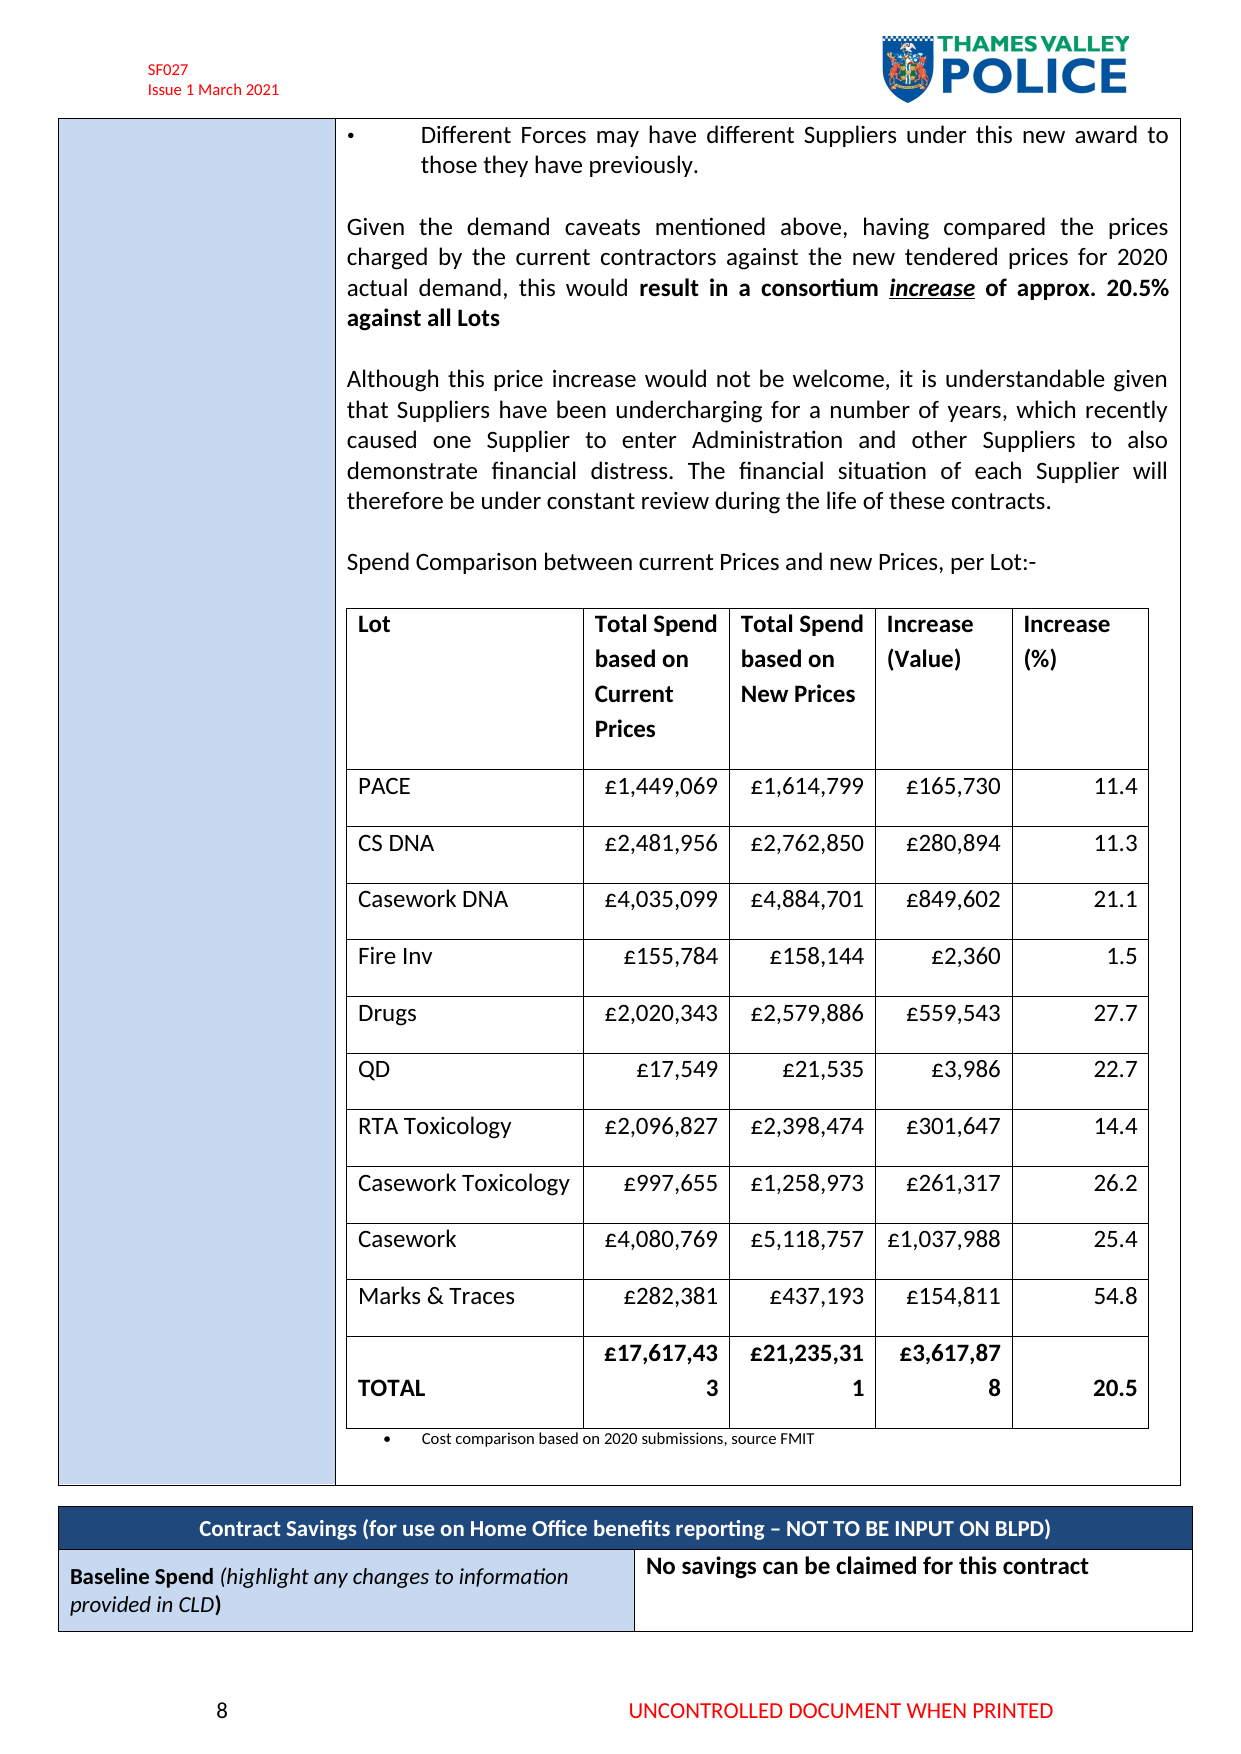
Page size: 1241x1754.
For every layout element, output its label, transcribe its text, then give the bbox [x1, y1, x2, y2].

table_cell £3,986 [876, 1054, 1012, 1109]
table_cell £5,118,757 [730, 1224, 875, 1279]
table_cell £437,193 [730, 1280, 875, 1336]
table_cell 25.4 [1013, 1224, 1148, 1279]
table_cell 1.5 [1013, 940, 1148, 996]
table_header Contract Savings (for use on Home Office benefits reporting – NOT TO BE INPUT ON BLPD) [59, 1507, 1192, 1549]
table_cell £2,020,343 [584, 997, 729, 1052]
table_cell £17,617,433 [584, 1337, 729, 1427]
table_header Total Spend based on Current Prices [584, 609, 729, 769]
table_cell It is difficult to precisely estimate the specific budgetary impact for the consortium collectively and each Force independently, due to the difficulty in predicting future demand. For the purposes of this tender exercise, the demand data was taken from 2020 submissions and tendered prices were compared directly against current prices, however:- In reality predicted future demand may vary, particularly given… 2020 Demand included National Caps for Drugs and Tox; 2020 Demand was reduced due to Covid; Lot Structure changes, ie new 304, 309 & 313; More demand now for 303; Forces may submit differently – new priorities etc? Different Forces may have different Suppliers under this new award to those they have previously. Given the demand caveats mentioned above, having compared the prices charged by the current contractors against the new tendered prices for 2020 actual demand, this would result in a consortium increase of approx. 20.5% against all Lots Although this price increase would not be welcome, it is understandable given that Suppliers have been undercharging for a number of years, which recently caused one Supplier to enter Administration and other Suppliers to also demonstrate financial distress. The financial situation of each Supplier will therefore be under constant review during the life of these contracts. Spend Comparison between current Prices and new Prices, per Lot:- Cost comparison based on 2020 submissions, source FMIT [336, 119, 1180, 1484]
table_cell £21,235,311 [730, 1337, 875, 1427]
table_cell £165,730 [876, 770, 1012, 826]
table_cell £4,035,099 [584, 884, 729, 939]
table_cell 20.5 [1013, 1337, 1148, 1427]
table_cell £849,602 [876, 884, 1012, 939]
table_cell £1,614,799 [730, 770, 875, 826]
table_cell 54.8 [1013, 1280, 1148, 1336]
table_cell £301,647 [876, 1110, 1012, 1166]
table_cell PACE [347, 770, 583, 826]
table_cell 11.4 [1013, 770, 1148, 826]
table_cell £1,449,069 [584, 770, 729, 826]
table_cell 26.2 [1013, 1167, 1148, 1222]
table_cell [59, 119, 335, 1484]
table_cell 22.7 [1013, 1054, 1148, 1109]
table_cell Casework [347, 1224, 583, 1279]
table_cell Fire Inv [347, 940, 583, 996]
table_cell £2,481,956 [584, 827, 729, 882]
table_cell £1,037,988 [876, 1224, 1012, 1279]
table_cell £4,884,701 [730, 884, 875, 939]
table_cell £2,096,827 [584, 1110, 729, 1166]
table_cell £2,360 [876, 940, 1012, 996]
table_cell £17,549 [584, 1054, 729, 1109]
table_cell £1,258,973 [730, 1167, 875, 1222]
table_header Lot [347, 609, 583, 769]
table_cell Drugs [347, 997, 583, 1052]
table_cell £2,398,474 [730, 1110, 875, 1166]
table_cell CS DNA [347, 827, 583, 882]
table_cell £4,080,769 [584, 1224, 729, 1279]
table_header Increase (Value) [876, 609, 1012, 769]
table_cell TOTAL [347, 1337, 583, 1427]
table_cell Casework Toxicology [347, 1167, 583, 1222]
table_cell Casework DNA [347, 884, 583, 939]
table_cell 11.3 [1013, 827, 1148, 882]
table_cell £155,784 [584, 940, 729, 996]
table_cell 14.4 [1013, 1110, 1148, 1166]
table_cell £21,535 [730, 1054, 875, 1109]
table_cell No savings can be claimed for this contract [635, 1550, 1192, 1631]
table_cell £154,811 [876, 1280, 1012, 1336]
table_cell Marks & Traces [347, 1280, 583, 1336]
table_cell 27.7 [1013, 997, 1148, 1052]
table_cell £997,655 [584, 1167, 729, 1222]
table_header Total Spend based on New Prices [730, 609, 875, 769]
table_cell QD [347, 1054, 583, 1109]
table_cell £2,762,850 [730, 827, 875, 882]
table_header Increase (%) [1013, 609, 1148, 769]
table_cell £282,381 [584, 1280, 729, 1336]
table_cell RTA Toxicology [347, 1110, 583, 1166]
table_cell £261,317 [876, 1167, 1012, 1222]
table_cell £2,579,886 [730, 997, 875, 1052]
table_cell £3,617,878 [876, 1337, 1012, 1427]
table_cell £280,894 [876, 827, 1012, 882]
table_cell £559,543 [876, 997, 1012, 1052]
table_cell £158,144 [730, 940, 875, 996]
table_cell Baseline Spend (highlight any changes to information provided in CLD) [59, 1550, 634, 1631]
table_cell 21.1 [1013, 884, 1148, 939]
